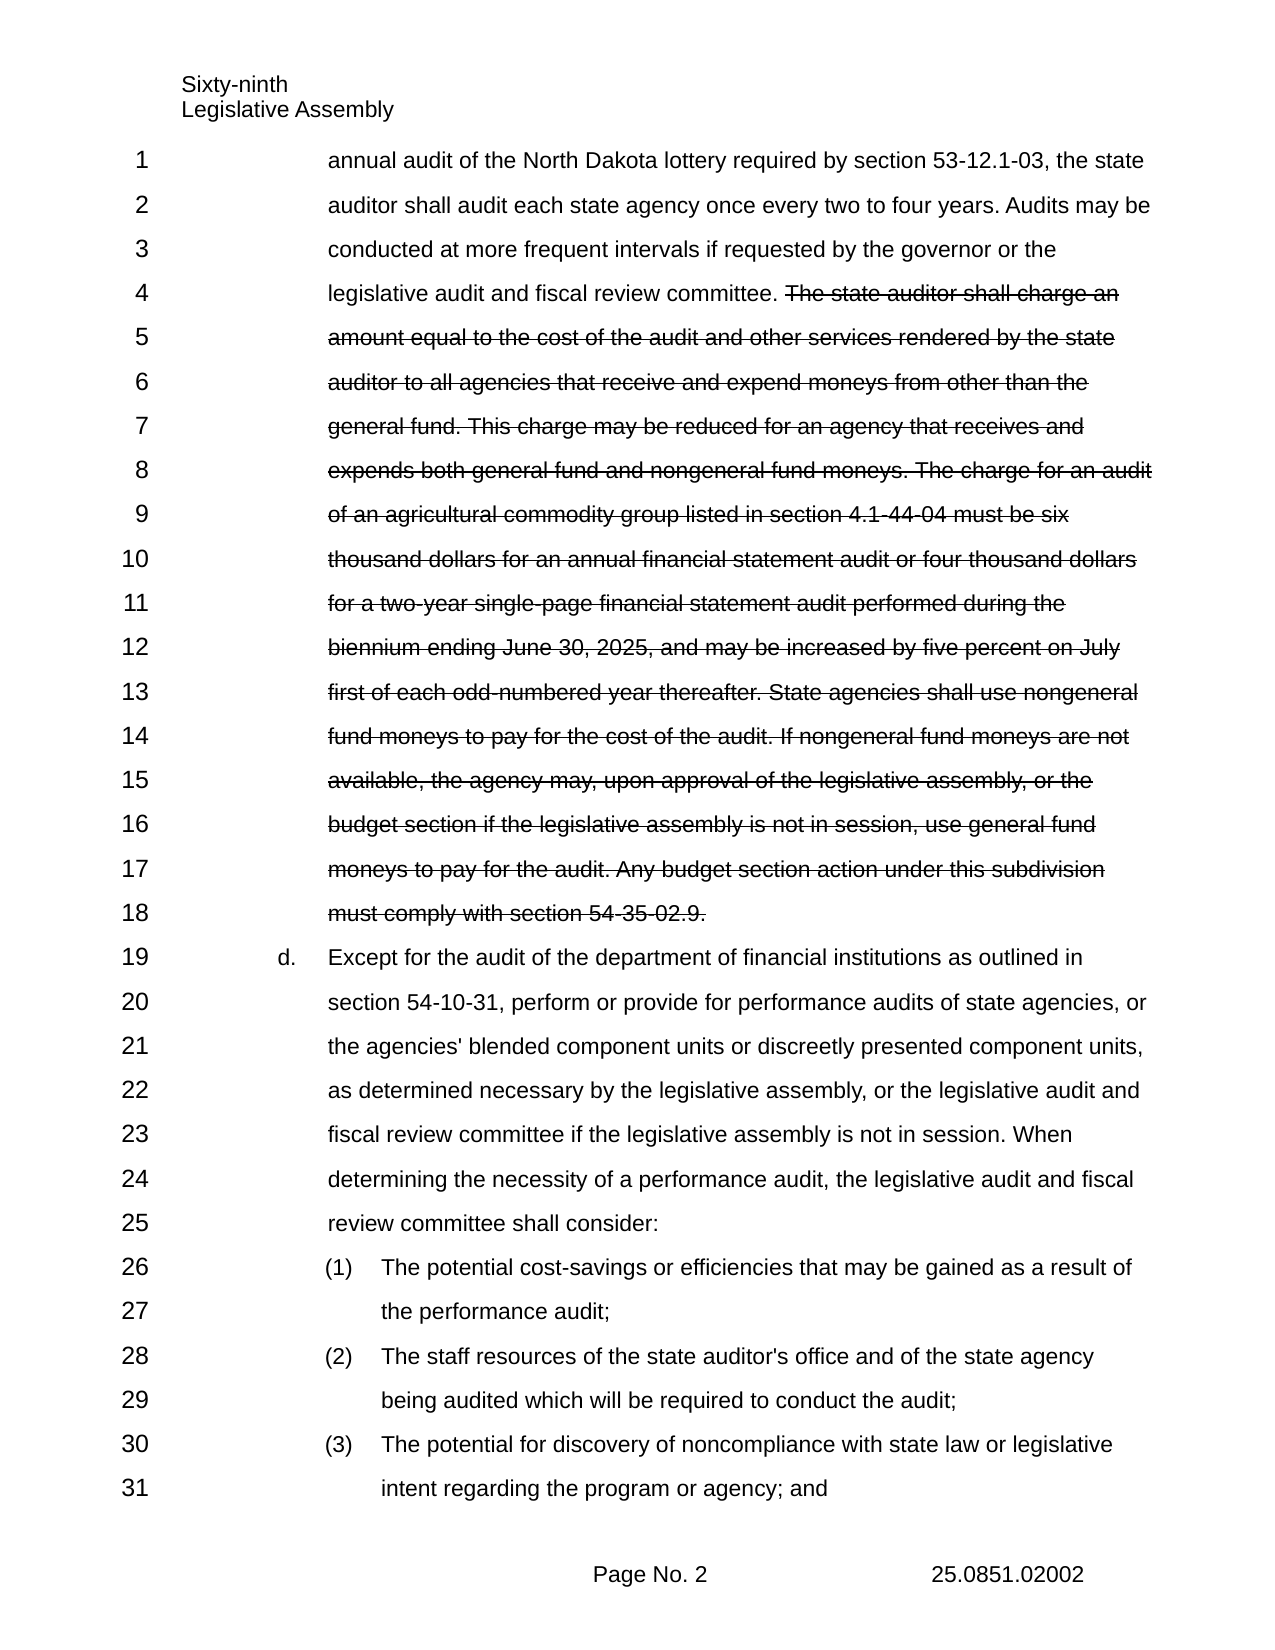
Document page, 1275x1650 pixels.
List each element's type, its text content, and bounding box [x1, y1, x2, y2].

text (3) The potential for discovery of noncompliance with state law or legislative intent regarding the program or agency; and [181, 1417, 1154, 1506]
text annual audit of the North Dakota lottery required by section 53‑12.1‑03, the state auditor shall audit each state agency once every two to four years. Audits may be conducted at more frequent intervals if requested by the governor or the legislative audit and fiscal review committee. The state auditor shall charge an amount equal to the cost of the audit and other services rendered by the state auditor to all agencies that receive and expend moneys from other than the general fund. This charge may be reduced for an agency that receives and expends both general fund and nongeneral fund moneys. The charge for an audit of an agricultural commodity group listed in section 4.1‑44‑04 must be six thousand dollars for an annual financial statement audit or four thousand dollars for a two‑year single-page financial statement audit performed during the biennium ending June 30, 2025, and may be increased by five percent on July first of each odd‑numbered year thereafter. State agencies shall use nongeneral fund moneys to pay for the cost of the audit. If nongeneral fund moneys are not available, the agency may, upon approval of the legislative assembly, or the budget section if the legislative assembly is not in session, use general fund moneys to pay for the audit. Any budget section action under this subdivision must comply with section 54‑35‑02.9. [181, 133, 1154, 930]
text d. Except for the audit of the department of financial institutions as outlined in section 54‑10‑31, perform or provide for performance audits of state agencies, or the agencies' blended component units or discreetly presented component units, as determined necessary by the legislative assembly, or the legislative audit and fiscal review committee if the legislative assembly is not in session. When determining the necessity of a performance audit, the legislative audit and fiscal review committee shall consider: [181, 930, 1154, 1240]
text (2) The staff resources of the state auditor's office and of the state agency being audited which will be required to conduct the audit; [181, 1329, 1154, 1417]
text (1) The potential cost-savings or efficiencies that may be gained as a result of the performance audit; [181, 1240, 1154, 1329]
